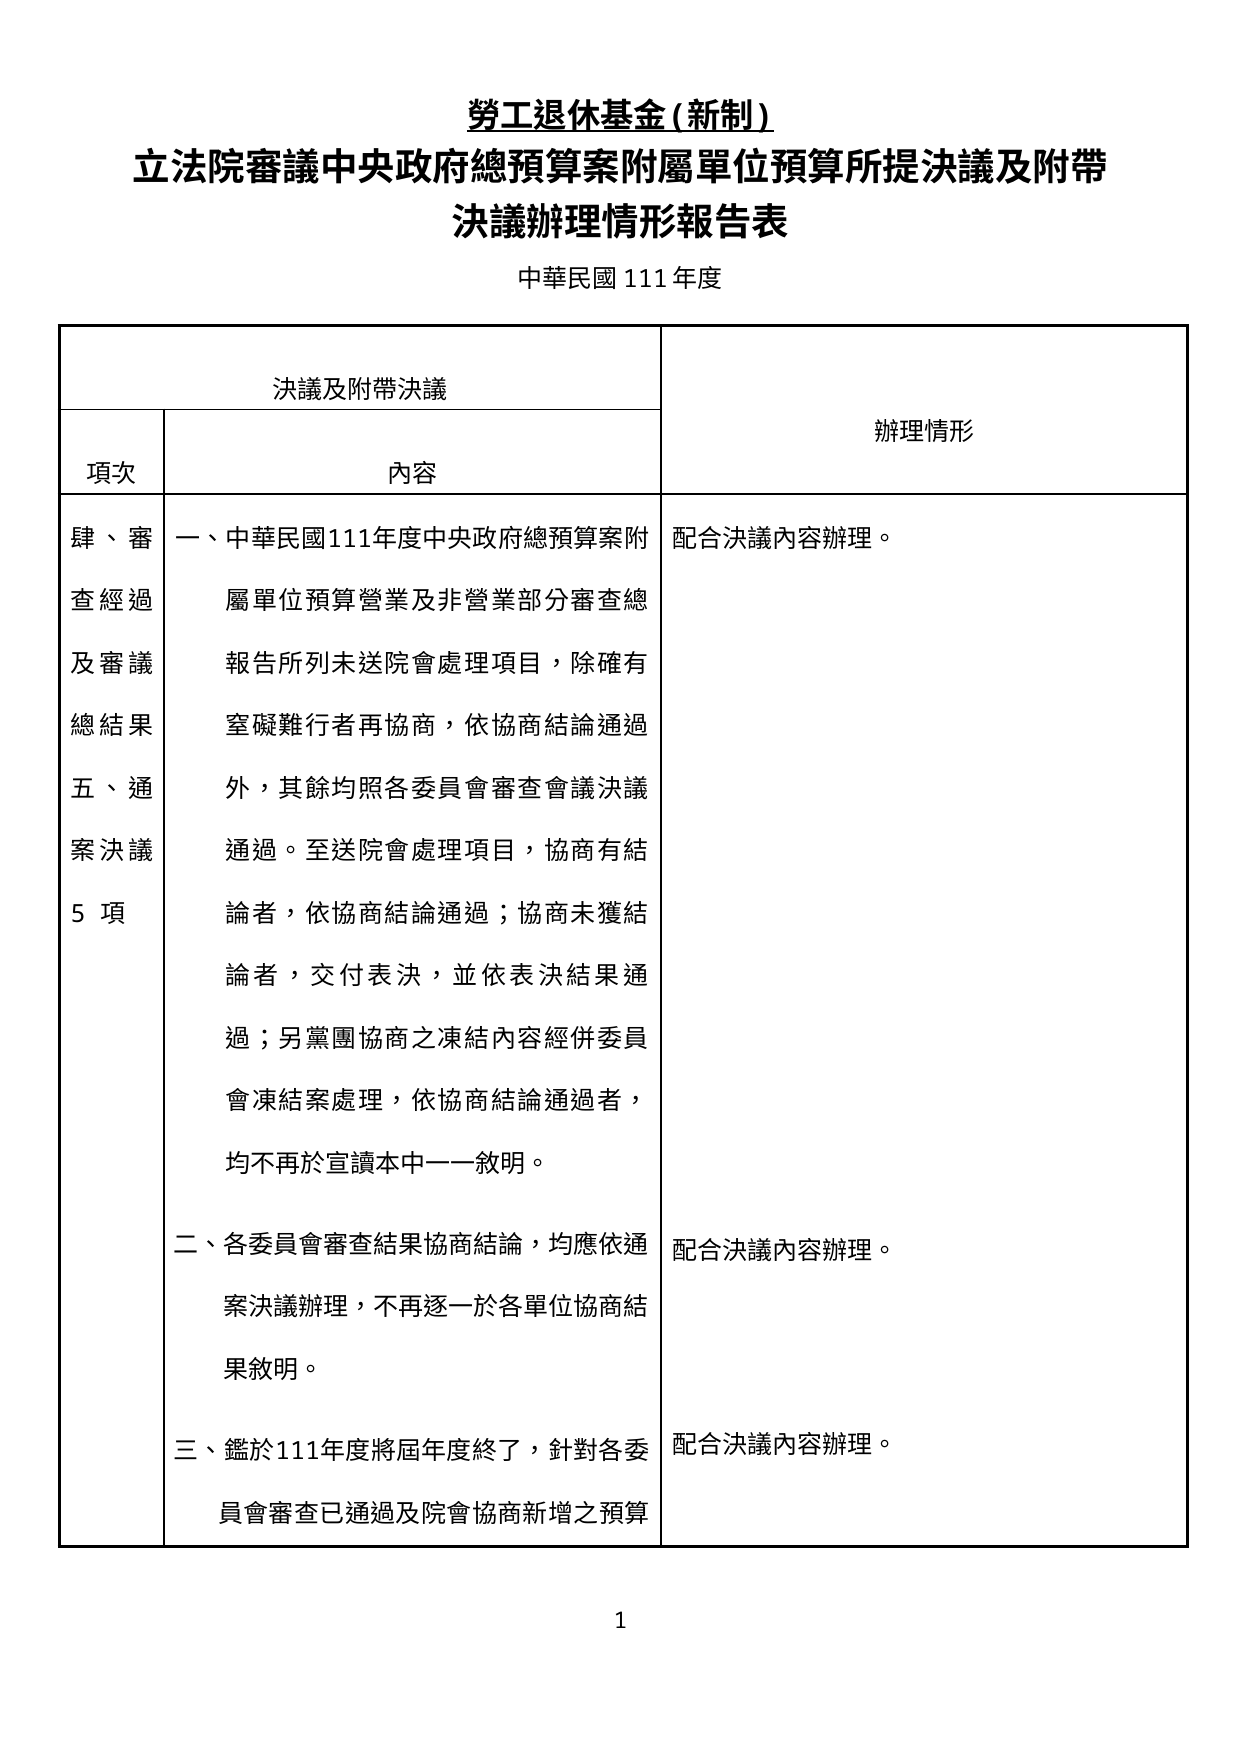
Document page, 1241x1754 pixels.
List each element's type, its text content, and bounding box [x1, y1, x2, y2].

table_cell 一、中華民國111年度中央政府總預算案附屬單位預算營業及非營業部分審查總報告所列未送院會處理項目，除確有窒礙難行者再協商，依協商結論通過外，其餘均照各委員會審查會議決議通過。至送院會處理項目，協商有結論者，依協商結論通過；協商未獲結論者，交付表決，並依表決結果通過；另黨團協商之凍結內容經併委員會凍結案處理，依協商結論通過者，均不再於宣讀本中一一敘明。 二、各委員會審查結果協商結論，均應依通案決議辦理，不再逐一於各單位協商結果敘明。 三、鑑於111年度將屆年度終了，針對各委員會審查已通過及院會協商新增之預算 [165, 495, 660, 1545]
table_header 決議及附帶決議 [61, 327, 660, 408]
table_cell 內容 [165, 410, 660, 493]
table_header 辦理情形 [662, 327, 1186, 493]
table_cell 配合決議內容辦理。 配合決議內容辦理。 配合決議內容辦理。 [662, 495, 1186, 1545]
table_cell 項次 [61, 410, 163, 493]
table_cell 肆、審查經過及審議總結果五、通案決議5 項 [61, 495, 163, 1545]
